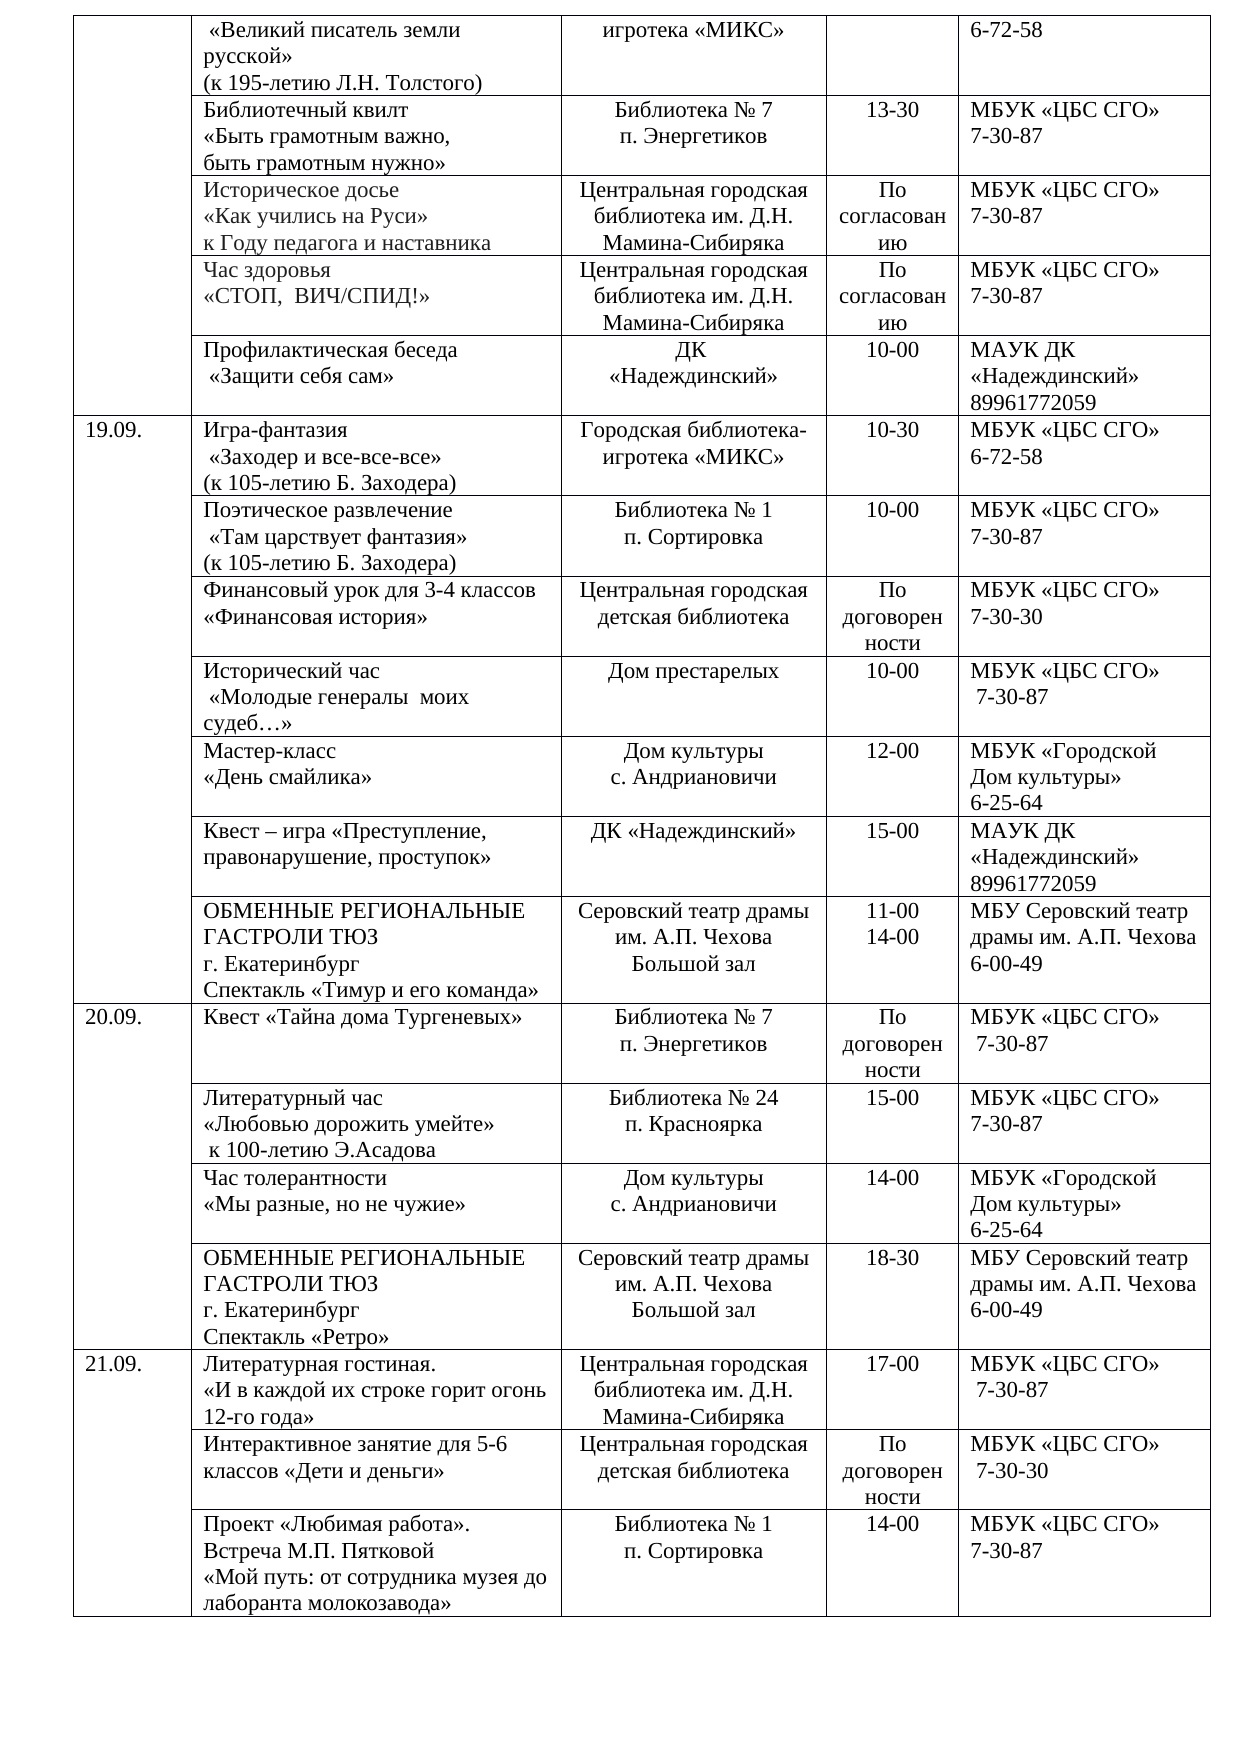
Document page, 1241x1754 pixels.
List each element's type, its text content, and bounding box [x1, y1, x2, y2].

table_cell Библиотечный квилт «Быть грамотным важно, быть грамотным нужно» [192, 96, 561, 175]
table_cell Дом престарелых [562, 657, 826, 736]
table_cell МБУК «ЦБС СГО» 7-30-87 [959, 176, 1210, 255]
table_cell 10-00 [827, 496, 958, 576]
table_cell Литературная гостиная. «И в каждой их строке горит огонь 12-го года» [192, 1350, 561, 1429]
table_cell МБУК «ЦБС СГО» 7-30-87 [959, 1084, 1210, 1163]
table_cell 17-00 [827, 1350, 958, 1429]
table_cell Исторический час «Молодые генералы моих судеб…» [192, 657, 561, 736]
table_cell МАУК ДК «Надеждинский» 89961772059 [959, 336, 1210, 415]
table_cell 11-00 14-00 [827, 897, 958, 1002]
table_cell 15-00 [827, 1084, 958, 1163]
table_cell МБУК «Городской Дом культуры» 6-25-64 [959, 737, 1210, 816]
table_cell [74, 16, 191, 415]
table_cell МБУК «ЦБС СГО» 7-30-87 [959, 256, 1210, 335]
table_cell МАУК ДК «Надеждинский» 89961772059 [959, 817, 1210, 896]
table_cell Библиотека № 7 п. Энергетиков [562, 1004, 826, 1082]
table_cell Центральная городская детская библиотека [562, 1430, 826, 1509]
table_cell 18-30 [827, 1244, 958, 1349]
table_cell МБУК «ЦБС СГО» 7-30-30 [959, 577, 1210, 656]
table_cell [827, 16, 958, 95]
table_cell ДК «Надеждинский» [562, 817, 826, 896]
table_cell МБУК «ЦБС СГО» 7-30-87 [959, 1510, 1210, 1616]
table_cell МБУК «ЦБС СГО» 7-30-87 [959, 1004, 1210, 1082]
table_cell Профилактическая беседа «Защити себя сам» [192, 336, 561, 415]
table_cell Мастер-класс «День смайлика» [192, 737, 561, 816]
table_cell Игра-фантазия «Заходер и все-все-все» (к 105-летию Б. Заходера) [192, 416, 561, 495]
table_cell МБУК «ЦБС СГО» 7-30-87 [959, 657, 1210, 736]
table_cell Дом культуры с. Андриановичи [562, 737, 826, 816]
table_cell 14-00 [827, 1164, 958, 1243]
table_cell По согласованию [827, 256, 958, 335]
table_cell МБУК «ЦБС СГО» 7-30-87 [959, 1350, 1210, 1429]
table_cell 14-00 [827, 1510, 958, 1616]
table_cell Центральная городская детская библиотека [562, 577, 826, 656]
table_cell По договоренности [827, 1430, 958, 1509]
table_cell Литературный час «Любовью дорожить умейте» к 100-летию Э.Асадова [192, 1084, 561, 1163]
table_cell Интерактивное занятие для 5-6 классов «Дети и деньги» [192, 1430, 561, 1509]
table_cell 6-72-58 [959, 16, 1210, 95]
table_cell Дом культуры с. Андриановичи [562, 1164, 826, 1243]
table_cell 10-00 [827, 657, 958, 736]
table_cell Поэтическое развлечение «Там царствует фантазия» (к 105-летию Б. Заходера) [192, 496, 561, 576]
table_cell По договоренности [827, 1004, 958, 1082]
table_cell Историческое досье «Как учились на Руси» к Году педагога и наставника [192, 176, 561, 255]
table_cell ОБМЕННЫЕ РЕГИОНАЛЬНЫЕ ГАСТРОЛИ ТЮЗ г. Екатеринбург Спектакль «Ретро» [192, 1244, 561, 1349]
table_cell 13-30 [827, 96, 958, 175]
table_cell Квест «Тайна дома Тургеневых» [192, 1004, 561, 1082]
table_cell ОБМЕННЫЕ РЕГИОНАЛЬНЫЕ ГАСТРОЛИ ТЮЗ г. Екатеринбург Спектакль «Тимур и его команда» [192, 897, 561, 1002]
table_cell Финансовый урок для 3-4 классов «Финансовая история» [192, 577, 561, 656]
table_cell Час толерантности «Мы разные, но не чужие» [192, 1164, 561, 1243]
table_cell 10-30 [827, 416, 958, 495]
table_cell 15-00 [827, 817, 958, 896]
table_cell 19.09. [74, 416, 191, 1002]
table_cell МБУК «ЦБС СГО» 7-30-87 [959, 96, 1210, 175]
table_cell Библиотека № 1 п. Сортировка [562, 1510, 826, 1616]
table_cell 20.09. [74, 1004, 191, 1349]
table_cell Библиотека № 7 п. Энергетиков [562, 96, 826, 175]
table_cell «Великий писатель земли русской» (к 195-летию Л.Н. Толстого) [192, 16, 561, 95]
table_cell Библиотека № 24 п. Красноярка [562, 1084, 826, 1163]
table_cell Серовский театр драмы им. А.П. Чехова Большой зал [562, 1244, 826, 1349]
table_cell 10-00 [827, 336, 958, 415]
table_cell Городская библиотека-игротека «МИКС» [562, 416, 826, 495]
table_cell МБУК «Городской Дом культуры» 6-25-64 [959, 1164, 1210, 1243]
table_cell МБУК «ЦБС СГО» 7-30-30 [959, 1430, 1210, 1509]
table_cell МБУК «ЦБС СГО» 6-72-58 [959, 416, 1210, 495]
table_cell МБУ Серовский театр драмы им. А.П. Чехова 6-00-49 [959, 1244, 1210, 1349]
table_cell Квест – игра «Преступление, правонарушение, проступок» [192, 817, 561, 896]
table_cell Центральная городская библиотека им. Д.Н. Мамина-Сибиряка [562, 1350, 826, 1429]
table_cell МБУ Серовский театр драмы им. А.П. Чехова 6-00-49 [959, 897, 1210, 1002]
table_cell 21.09. [74, 1350, 191, 1616]
table_cell По согласованию [827, 176, 958, 255]
table_cell Серовский театр драмы им. А.П. Чехова Большой зал [562, 897, 826, 1002]
table_cell По договоренности [827, 577, 958, 656]
table_cell игротека «МИКС» [562, 16, 826, 95]
table_cell МБУК «ЦБС СГО» 7-30-87 [959, 496, 1210, 576]
table_cell Проект «Любимая работа». Встреча М.П. Пятковой «Мой путь: от сотрудника музея до лаборанта молокозавода» [192, 1510, 561, 1616]
table_cell ДК «Надеждинский» [562, 336, 826, 415]
table_cell 12-00 [827, 737, 958, 816]
table_cell Библиотека № 1 п. Сортировка [562, 496, 826, 576]
table_cell Час здоровья «СТОП, ВИЧ/СПИД!» [192, 256, 561, 335]
